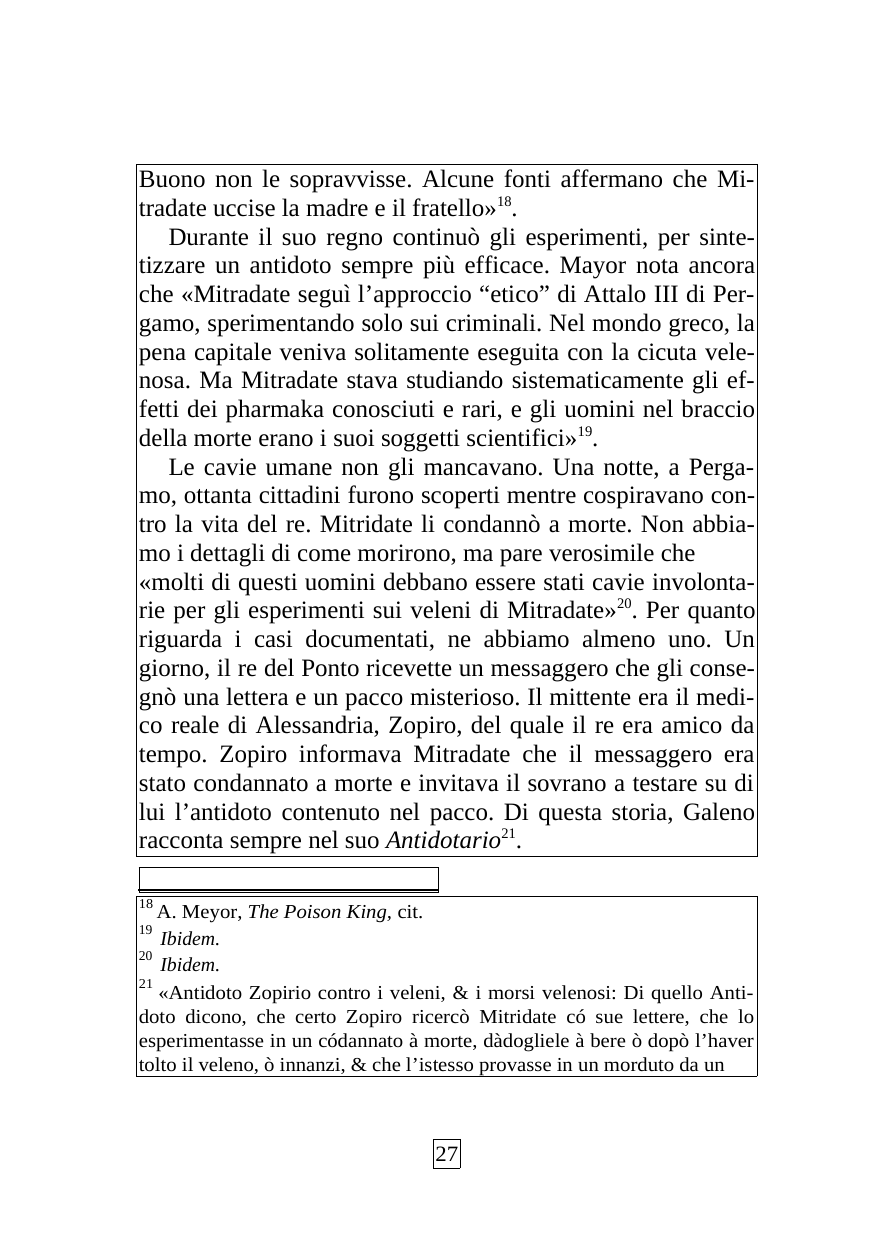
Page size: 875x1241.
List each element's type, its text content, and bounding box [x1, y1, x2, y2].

text Buono non le sopravvisse. Alcune fonti affermano che Mi- tradate uccise la madre e il fratello»18. [139, 165, 755, 221]
text «molti di questi uomini debbano essere stati cavie involonta- rie per gli esperimenti sui veleni di Mitradate»20. Per quanto riguarda i casi documentati, ne abbiamo almeno uno. Un giorno, il re del Ponto ricevette un messaggero che gli conse- gnò una lettera e un pacco misterioso. Il mittente era il medi- co reale di Alessandria, Zopiro, del quale il re era amico da tempo. Zopiro informava Mitradate che il messaggero era stato condannato a morte e invitava il sovrano a testare su di lui l’antidoto contenuto nel pacco. Di questa storia, Galeno racconta sempre nel suo Antidotario21. [139, 567, 755, 854]
text 27 [435, 1141, 460, 1166]
text 20 Ibidem. [139, 950, 757, 976]
text 19 Ibidem. [139, 924, 757, 950]
text Le cavie umane non gli mancavano. Una notte, a Perga- mo, ottanta cittadini furono scoperti mentre cospiravano con- tro la vita del re. Mitridate li condannò a morte. Non abbia- mo i dettagli di come morirono, ma pare verosimile che [139, 452, 755, 567]
text Durante il suo regno continuò gli esperimenti, per sinte- tizzare un antidoto sempre più efficace. Mayor nota ancora che «Mitradate seguì l’approccio “etico” di Attalo III di Per- gamo, sperimentando solo sui criminali. Nel mondo greco, la pena capitale veniva solitamente eseguita con la cicuta vele- nosa. Ma Mitradate stava studiando sistematicamente gli ef- fetti dei pharmaka conosciuti e rari, e gli uomini nel braccio della morte erano i suoi soggetti scientifici»19. [139, 222, 755, 452]
text 21 «Antidoto Zopirio contro i veleni, & i morsi velenosi: Di quello Anti- doto dicono, che certo Zopiro ricercò Mitridate có sue lettere, che lo esperimentasse in un códannato à morte, dàdogliele à bere ò dopò l’haver tolto il veleno, ò innanzi, & che l’istesso provasse in un morduto da un [139, 976, 755, 1076]
text 18 A. Meyor, The Poison King, cit. [139, 898, 757, 924]
